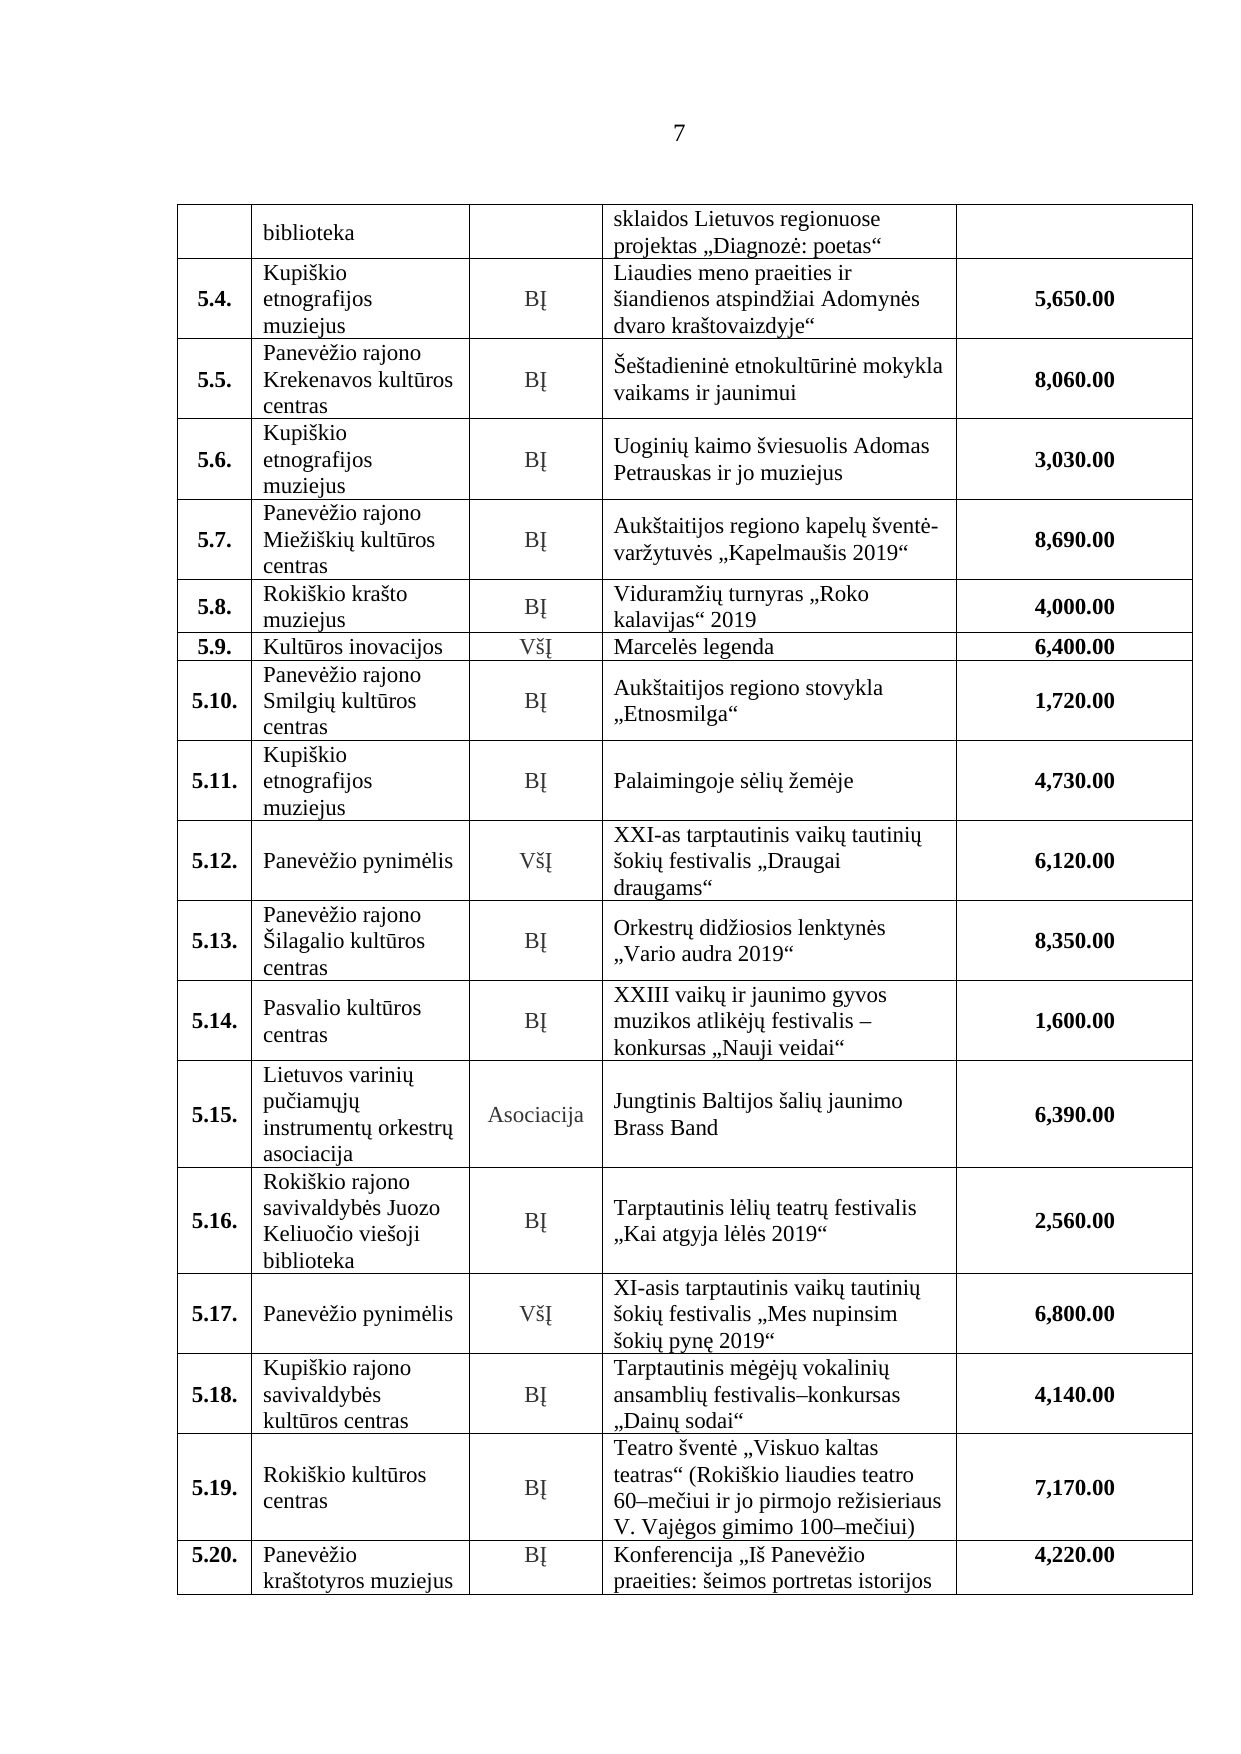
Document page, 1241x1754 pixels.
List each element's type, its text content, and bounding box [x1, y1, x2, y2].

table_cell Asociacija [470, 1061, 602, 1167]
table_cell Panevėžio rajono Miežiškių kultūros centras [252, 500, 469, 578]
table_cell 5.18. [178, 1354, 251, 1433]
table_cell BĮ [470, 339, 602, 418]
table_cell 4,220.00 [957, 1541, 1192, 1593]
table_cell 1,600.00 [957, 981, 1192, 1060]
table_cell BĮ [470, 981, 602, 1060]
table_cell Kupiškio etnografijos muziejus [252, 741, 469, 820]
table_cell BĮ [470, 259, 602, 338]
table_cell BĮ [470, 1168, 602, 1273]
table_cell Viduramžių turnyras „Roko kalavijas“ 2019 [603, 580, 956, 632]
table_cell Uoginių kaimo šviesuolis Adomas Petrauskas ir jo muziejus [603, 419, 956, 498]
table_cell BĮ [470, 1354, 602, 1433]
table_cell 5.17. [178, 1274, 251, 1353]
table_cell 5,650.00 [957, 259, 1192, 338]
table_cell 8,350.00 [957, 901, 1192, 980]
table_cell VšĮ [470, 633, 602, 660]
table_cell BĮ [470, 741, 602, 820]
table_cell sklaidos Lietuvos regionuose projektas „Diagnozė: poetas“ [603, 205, 956, 258]
table_cell Rokiškio krašto muziejus [252, 580, 469, 632]
table_cell Konferencija „Iš Panevėžio praeities: šeimos portretas istorijos [603, 1541, 956, 1593]
table_cell Pasvalio kultūros centras [252, 981, 469, 1060]
table_cell Marcelės legenda [603, 633, 956, 660]
table_cell Panevėžio kraštotyros muziejus [252, 1541, 469, 1593]
table_cell 5.12. [178, 821, 251, 900]
table_cell 6,800.00 [957, 1274, 1192, 1353]
table_cell 5.7. [178, 500, 251, 578]
table_cell Lietuvos varinių pučiamųjų instrumentų orkestrų asociacija [252, 1061, 469, 1167]
table_cell 4,730.00 [957, 741, 1192, 820]
table_cell 1,720.00 [957, 661, 1192, 740]
table_cell BĮ [470, 1434, 602, 1540]
table_cell 5.4. [178, 259, 251, 338]
table_cell 5.15. [178, 1061, 251, 1167]
table_cell 7,170.00 [957, 1434, 1192, 1540]
table_cell 8,690.00 [957, 500, 1192, 578]
table_cell VšĮ [470, 821, 602, 900]
table_cell Tarptautinis lėlių teatrų festivalis „Kai atgyja lėlės 2019“ [603, 1168, 956, 1273]
table_cell 5.16. [178, 1168, 251, 1273]
table_cell 4,000.00 [957, 580, 1192, 632]
table_cell Aukštaitijos regiono stovykla „Etnosmilga“ [603, 661, 956, 740]
table_cell 6,390.00 [957, 1061, 1192, 1167]
table_cell BĮ [470, 500, 602, 578]
table_cell Panevėžio rajono Šilagalio kultūros centras [252, 901, 469, 980]
table_cell 5.5. [178, 339, 251, 418]
table_cell Orkestrų didžiosios lenktynės „Vario audra 2019“ [603, 901, 956, 980]
table_cell Šeštadieninė etnokultūrinė mokykla vaikams ir jaunimui [603, 339, 956, 418]
table_cell Tarptautinis mėgėjų vokalinių ansamblių festivalis–konkursas „Dainų sodai“ [603, 1354, 956, 1433]
table_cell 6,400.00 [957, 633, 1192, 660]
table_cell 5.19. [178, 1434, 251, 1540]
table_cell biblioteka [252, 205, 469, 258]
table_cell Teatro šventė „Viskuo kaltas teatras“ (Rokiškio liaudies teatro 60–mečiui ir jo pirmojo režisieriaus V. Vajėgos gimimo 100–mečiui) [603, 1434, 956, 1540]
table_cell BĮ [470, 419, 602, 498]
table_cell 5.8. [178, 580, 251, 632]
table_cell 5.20. [178, 1541, 251, 1593]
table_cell Kupiškio etnografijos muziejus [252, 419, 469, 498]
table_cell Panevėžio pynimėlis [252, 1274, 469, 1353]
table_cell Kultūros inovacijos [252, 633, 469, 660]
table_cell Rokiškio rajono savivaldybės Juozo Keliuočio viešoji biblioteka [252, 1168, 469, 1273]
table_cell VšĮ [470, 1274, 602, 1353]
table_cell 3,030.00 [957, 419, 1192, 498]
table_cell 5.9. [178, 633, 251, 660]
table_cell XXIII vaikų ir jaunimo gyvos muzikos atlikėjų festivalis –konkursas „Nauji veidai“ [603, 981, 956, 1060]
table_cell 5.11. [178, 741, 251, 820]
table_cell Kupiškio etnografijos muziejus [252, 259, 469, 338]
table_cell XI-asis tarptautinis vaikų tautinių šokių festivalis „Mes nupinsim šokių pynę 2019“ [603, 1274, 956, 1353]
table_cell Palaimingoje sėlių žemėje [603, 741, 956, 820]
table_cell Rokiškio kultūros centras [252, 1434, 469, 1540]
table_cell Panevėžio rajono Krekenavos kultūros centras [252, 339, 469, 418]
table_cell Panevėžio pynimėlis [252, 821, 469, 900]
table_cell 8,060.00 [957, 339, 1192, 418]
table_cell 5.14. [178, 981, 251, 1060]
table_cell BĮ [470, 661, 602, 740]
table_cell BĮ [470, 901, 602, 980]
table_cell [178, 205, 251, 258]
table_cell 4,140.00 [957, 1354, 1192, 1433]
table_cell Kupiškio rajono savivaldybės kultūros centras [252, 1354, 469, 1433]
table_cell [957, 205, 1192, 258]
table_cell 5.6. [178, 419, 251, 498]
table_cell [470, 205, 602, 258]
table_cell 5.13. [178, 901, 251, 980]
table_cell Aukštaitijos regiono kapelų šventė-varžytuvės „Kapelmaušis 2019“ [603, 500, 956, 578]
table_cell 6,120.00 [957, 821, 1192, 900]
table_cell BĮ [470, 580, 602, 632]
table_cell BĮ [470, 1541, 602, 1593]
table_cell Panevėžio rajono Smilgių kultūros centras [252, 661, 469, 740]
table_cell 5.10. [178, 661, 251, 740]
table_cell Liaudies meno praeities ir šiandienos atspindžiai Adomynės dvaro kraštovaizdyje“ [603, 259, 956, 338]
table_cell 2,560.00 [957, 1168, 1192, 1273]
table_cell XXI-as tarptautinis vaikų tautinių šokių festivalis „Draugai draugams“ [603, 821, 956, 900]
table_cell Jungtinis Baltijos šalių jaunimo Brass Band [603, 1061, 956, 1167]
